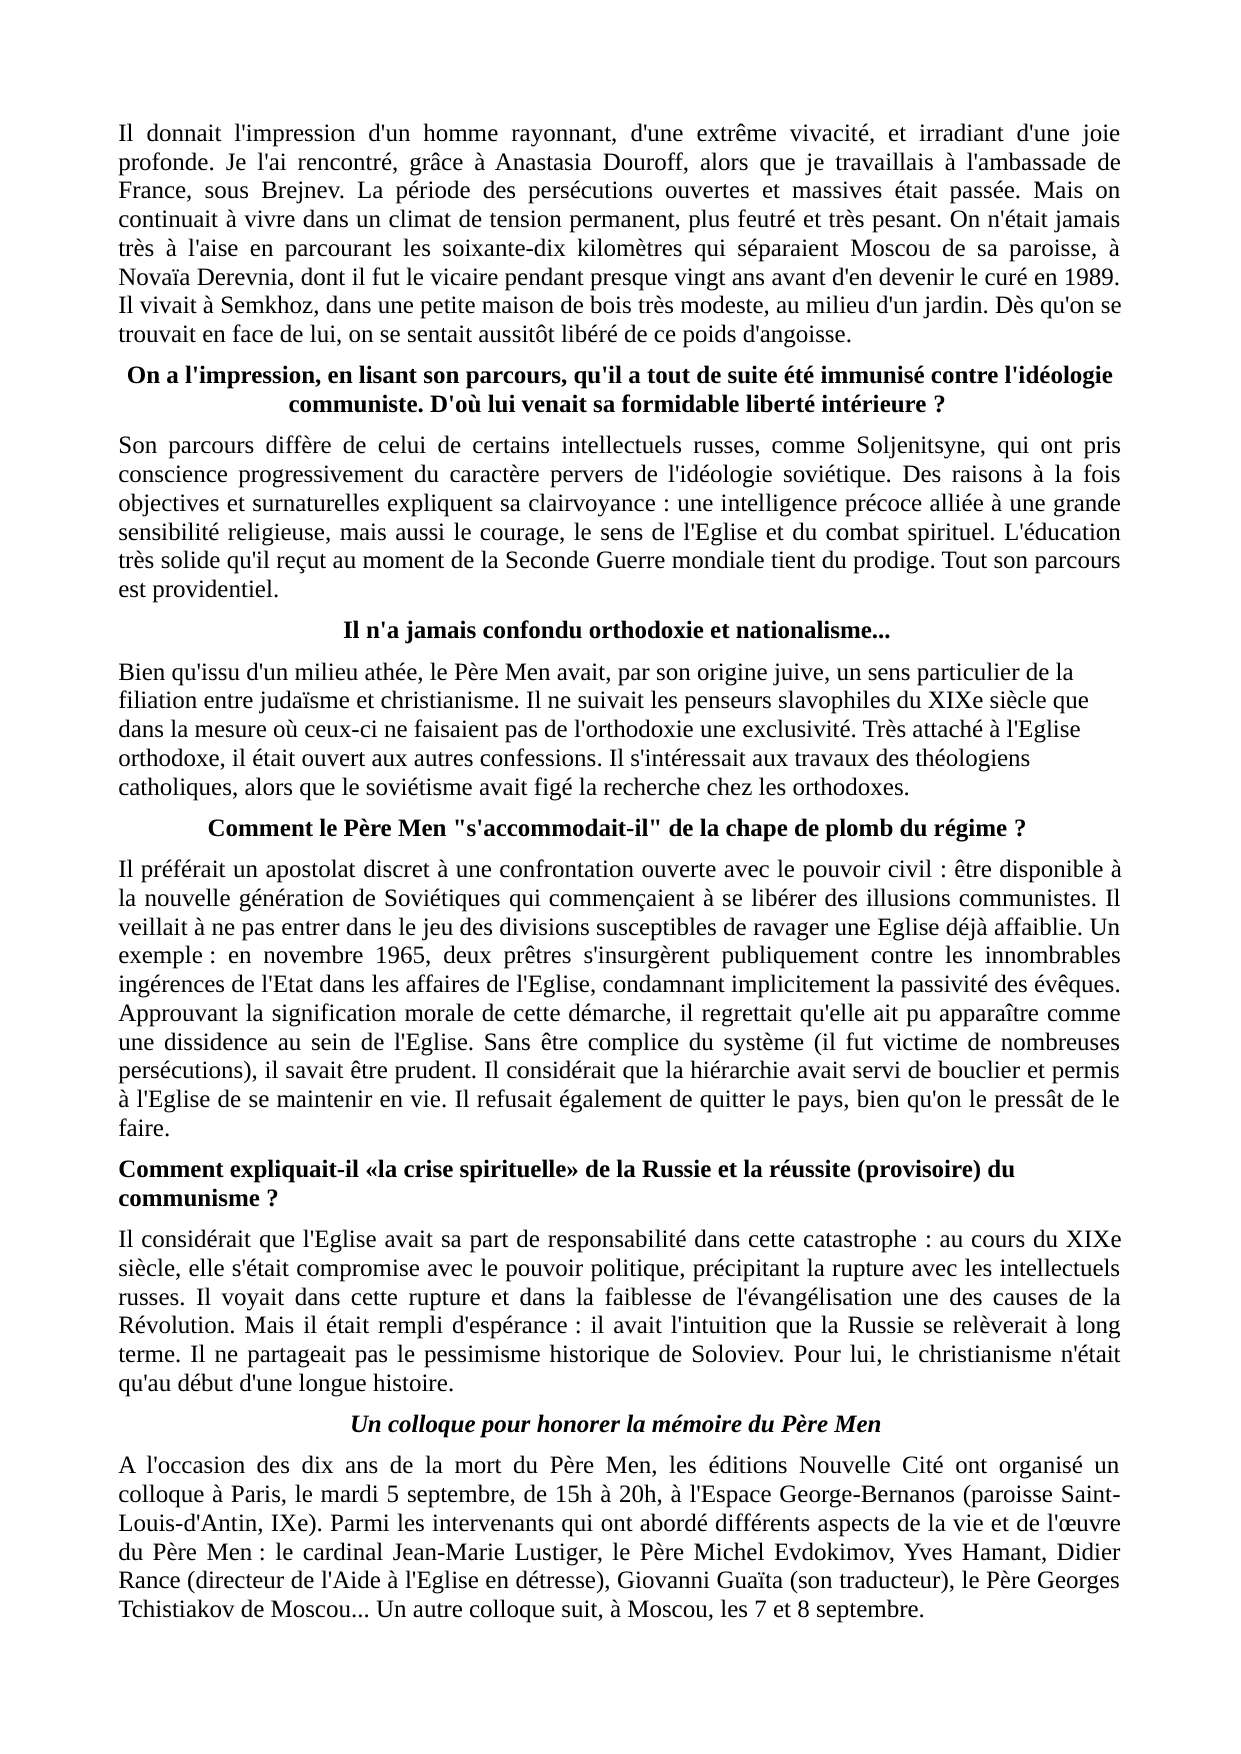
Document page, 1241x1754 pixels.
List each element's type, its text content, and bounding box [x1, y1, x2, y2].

text A l'occasion des dix ans de la mort du Père Men, les éditions Nouvelle Cité ont organisé un colloque à Paris, le mardi 5 septembre, de 15h à 20h, à l'Espace George-Bernanos (paroisse Saint-Louis-d'Antin, IXe). Parmi les intervenants qui ont abordé différents aspects de la vie et de l'œuvre du Père Men : le cardinal Jean-Marie Lustiger, le Père Michel Evdokimov, Yves Hamant, Didier Rance (directeur de l'Aide à l'Eglise en détresse), Giovanni Guaïta (son traducteur), le Père Georges Tchistiakov de Moscou... Un autre colloque suit, à Moscou, les 7 et 8 septembre. [118, 1451, 1122, 1623]
text Il donnait l'impression d'un homme rayonnant, d'une extrême vivacité, et irradiant d'une joie profonde. Je l'ai rencontré, grâce à Anastasia Douroff, alors que je travaillais à l'ambassade de France, sous Brejnev. La période des persécutions ouvertes et massives était passée. Mais on continuait à vivre dans un climat de tension permanent, plus feutré et très pesant. On n'était jamais très à l'aise en parcourant les soixante-dix kilomètres qui séparaient Moscou de sa paroisse, à Novaïa Derevnia, dont il fut le vicaire pendant presque vingt ans avant d'en devenir le curé en 1989. Il vivait à Semkhoz, dans une petite maison de bois très modeste, au milieu d'un jardin. Dès qu'on se trouvait en face de lui, on se sentait aussitôt libéré de ce poids d'angoisse. [118, 118, 1122, 348]
text Bien qu'issu d'un milieu athée, le Père Men avait, par son origine juive, un sens particulier de la filiation entre judaïsme et christianisme. Il ne suivait les penseurs slavophiles du XIXe siècle que dans la mesure où ceux-ci ne faisaient pas de l'orthodoxie une exclusivité. Très attaché à l'Eglise orthodoxe, il était ouvert aux autres confessions. Il s'intéressait aux travaux des théologiens catholiques, alors que le soviétisme avait figé la recherche chez les orthodoxes. [118, 657, 1122, 801]
text Il préférait un apostolat discret à une confrontation ouverte avec le pouvoir civil : être disponible à la nouvelle génération de Soviétiques qui commençaient à se libérer des illusions communistes. Il veillait à ne pas entrer dans le jeu des divisions susceptibles de ravager une Eglise déjà affaiblie. Un exemple : en novembre 1965, deux prêtres s'insurgèrent publiquement contre les innombrables ingérences de l'Etat dans les affaires de l'Eglise, condamnant implicitement la passivité des évêques. Approuvant la signification morale de cette démarche, il regrettait qu'elle ait pu apparaître comme une dissidence au sein de l'Eglise. Sans être complice du système (il fut victime de nombreuses persécutions), il savait être prudent. Il considérait que la hiérarchie avait servi de bouclier et permis à l'Eglise de se maintenir en vie. Il refusait également de quitter le pays, bien qu'on le pressât de le faire. [118, 854, 1122, 1142]
text Comment le Père Men "s'accommodait-il" de la chape de plomb du régime ? [118, 813, 1122, 842]
text Il n'a jamais confondu orthodoxie et nationalisme... [118, 616, 1122, 644]
text Comment expliquait-il «la crise spirituelle» de la Russie et la réussite (provisoire) du communisme ? [118, 1154, 1122, 1212]
text On a l'impression, en lisant son parcours, qu'il a tout de suite été immunisé contre l'idéologie communiste. D'où lui venait sa formidable liberté intérieure ? [118, 361, 1122, 418]
text Il considérait que l'Eglise avait sa part de responsabilité dans cette catastrophe : au cours du XIXe siècle, elle s'était compromise avec le pouvoir politique, précipitant la rupture avec les intellectuels russes. Il voyait dans cette rupture et dans la faiblesse de l'évangélisation une des causes de la Révolution. Mais il était rempli d'espérance : il avait l'intuition que la Russie se relèverait à long terme. Il ne partageait pas le pessimisme historique de Soloviev. Pour lui, le christianisme n'était qu'au début d'une longue histoire. [118, 1224, 1122, 1397]
text Son parcours diffère de celui de certains intellectuels russes, comme Soljenitsyne, qui ont pris conscience progressivement du caractère pervers de l'idéologie soviétique. Des raisons à la fois objectives et surnaturelles expliquent sa clairvoyance : une intelligence précoce alliée à une grande sensibilité religieuse, mais aussi le courage, le sens de l'Eglise et du combat spirituel. L'éducation très solide qu'il reçut au moment de la Seconde Guerre mondiale tient du prodige. Tout son parcours est providentiel. [118, 431, 1122, 603]
text Un colloque pour honorer la mémoire du Père Men [118, 1409, 1122, 1438]
